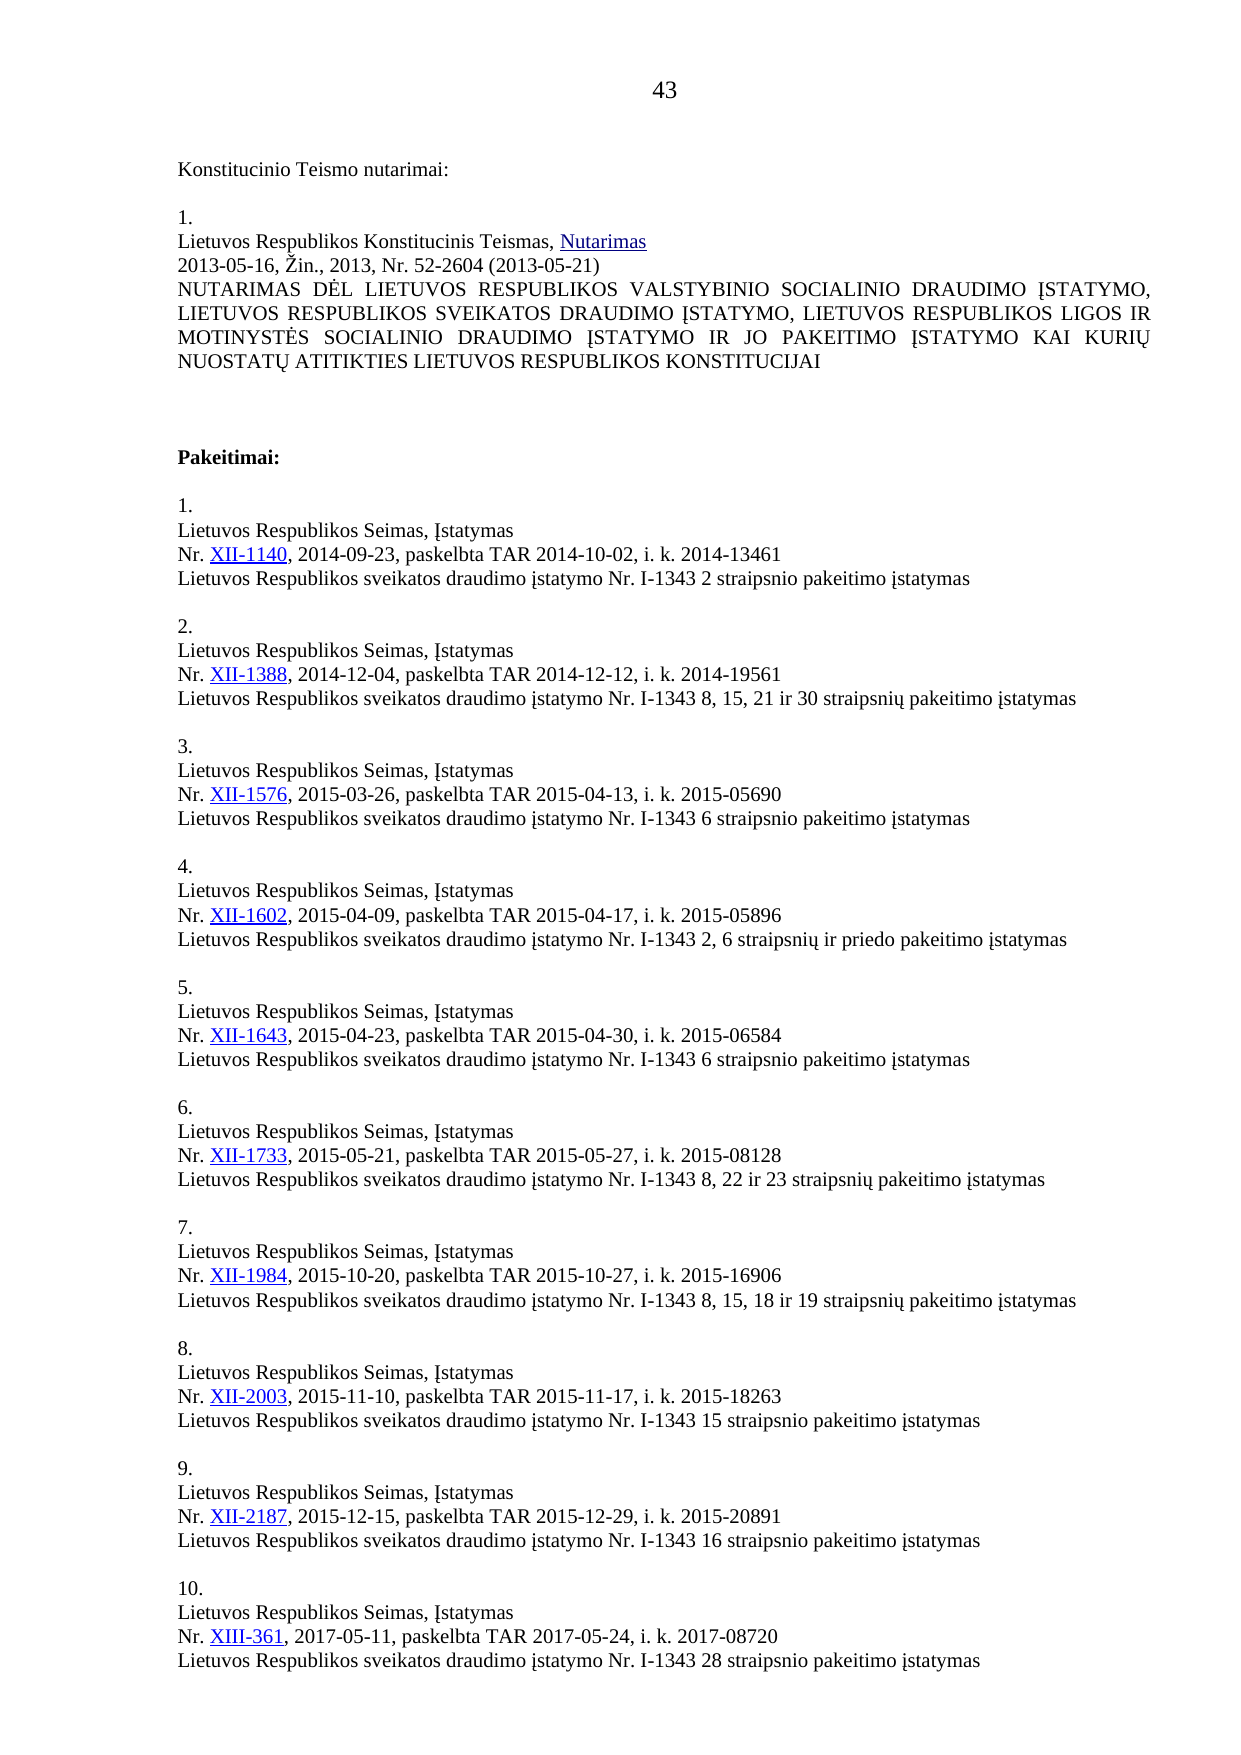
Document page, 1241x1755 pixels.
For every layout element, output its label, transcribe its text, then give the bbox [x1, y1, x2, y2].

text Lietuvos Respublikos sveikatos draudimo įstatymo Nr. I-1343 6 straipsnio pakeitimo įstatymas [177, 1047, 1152, 1071]
text Lietuvos Respublikos sveikatos draudimo įstatymo Nr. I-1343 8, 15, 21 ir 30 straipsnių pakeitimo įstatymas [177, 686, 1152, 710]
text Nr. XII-1576, 2015-03-26, paskelbta TAR 2015-04-13, i. k. 2015-05690 [177, 782, 1152, 806]
text Lietuvos Respublikos Seimas, Įstatymas [177, 1600, 1152, 1624]
text Lietuvos Respublikos Seimas, Įstatymas [177, 1239, 1152, 1263]
text 10. [177, 1576, 1152, 1600]
text Lietuvos Respublikos Seimas, Įstatymas [177, 878, 1152, 902]
text Lietuvos Respublikos Seimas, Įstatymas [177, 758, 1152, 782]
text 3. [177, 734, 1152, 758]
text Nr. XII-1984, 2015-10-20, paskelbta TAR 2015-10-27, i. k. 2015-16906 [177, 1263, 1152, 1287]
text Lietuvos Respublikos Seimas, Įstatymas [177, 1480, 1152, 1504]
text 5. [177, 975, 1152, 999]
text Lietuvos Respublikos sveikatos draudimo įstatymo Nr. I-1343 28 straipsnio pakeitimo įstatymas [177, 1648, 1152, 1672]
text Lietuvos Respublikos sveikatos draudimo įstatymo Nr. I-1343 16 straipsnio pakeitimo įstatymas [177, 1528, 1152, 1552]
text Lietuvos Respublikos sveikatos draudimo įstatymo Nr. I-1343 2 straipsnio pakeitimo įstatymas [177, 566, 1152, 590]
text Lietuvos Respublikos Seimas, Įstatymas [177, 1360, 1152, 1384]
text 6. [177, 1095, 1152, 1119]
text Lietuvos Respublikos Seimas, Įstatymas [177, 517, 1152, 542]
text NUTARIMAS DĖL LIETUVOS RESPUBLIKOS VALSTYBINIO SOCIALINIO DRAUDIMO ĮSTATYMO, LIETUVOS RESPUBLIKOS SVEIKATOS DRAUDIMO ĮSTATYMO, LIETUVOS RESPUBLIKOS LIGOS IR MOTINYSTĖS SOCIALINIO DRAUDIMO ĮSTATYMO IR JO PAKEITIMO ĮSTATYMO KAI KURIŲ NUOSTATŲ ATITIKTIES LIETUVOS RESPUBLIKOS KONSTITUCIJAI [177, 277, 1152, 373]
text Pakeitimai: [177, 445, 1152, 469]
text Lietuvos Respublikos sveikatos draudimo įstatymo Nr. I-1343 8, 15, 18 ir 19 straipsnių pakeitimo įstatymas [177, 1287, 1152, 1312]
text Nr. XII-2003, 2015-11-10, paskelbta TAR 2015-11-17, i. k. 2015-18263 [177, 1384, 1152, 1408]
text 2. [177, 614, 1152, 638]
text Lietuvos Respublikos Konstitucinis Teismas, Nutarimas [177, 229, 1152, 253]
text 4. [177, 854, 1152, 878]
text 7. [177, 1215, 1152, 1239]
text 9. [177, 1456, 1152, 1480]
text Konstitucinio Teismo nutarimai: [177, 157, 1152, 181]
text Lietuvos Respublikos Seimas, Įstatymas [177, 1119, 1152, 1143]
text Lietuvos Respublikos sveikatos draudimo įstatymo Nr. I-1343 8, 22 ir 23 straipsnių pakeitimo įstatymas [177, 1167, 1152, 1191]
text Nr. XII-1388, 2014-12-04, paskelbta TAR 2014-12-12, i. k. 2014-19561 [177, 662, 1152, 686]
text Nr. XII-1643, 2015-04-23, paskelbta TAR 2015-04-30, i. k. 2015-06584 [177, 1023, 1152, 1047]
text 8. [177, 1336, 1152, 1360]
text Lietuvos Respublikos sveikatos draudimo įstatymo Nr. I-1343 15 straipsnio pakeitimo įstatymas [177, 1408, 1152, 1432]
text 1. [177, 205, 1152, 229]
text 1. [177, 493, 1152, 517]
text Nr. XII-1140, 2014-09-23, paskelbta TAR 2014-10-02, i. k. 2014-13461 [177, 542, 1152, 566]
text 2013-05-16, Žin., 2013, Nr. 52-2604 (2013-05-21) [177, 253, 1152, 277]
text Nr. XII-2187, 2015-12-15, paskelbta TAR 2015-12-29, i. k. 2015-20891 [177, 1504, 1152, 1528]
text Lietuvos Respublikos Seimas, Įstatymas [177, 638, 1152, 662]
text Lietuvos Respublikos sveikatos draudimo įstatymo Nr. I-1343 6 straipsnio pakeitimo įstatymas [177, 806, 1152, 830]
text Nr. XIII-361, 2017-05-11, paskelbta TAR 2017-05-24, i. k. 2017-08720 [177, 1624, 1152, 1648]
text Nr. XII-1602, 2015-04-09, paskelbta TAR 2015-04-17, i. k. 2015-05896 [177, 902, 1152, 927]
text Lietuvos Respublikos sveikatos draudimo įstatymo Nr. I-1343 2, 6 straipsnių ir priedo pakeitimo įstatymas [177, 927, 1152, 951]
text Nr. XII-1733, 2015-05-21, paskelbta TAR 2015-05-27, i. k. 2015-08128 [177, 1143, 1152, 1167]
text Lietuvos Respublikos Seimas, Įstatymas [177, 999, 1152, 1023]
